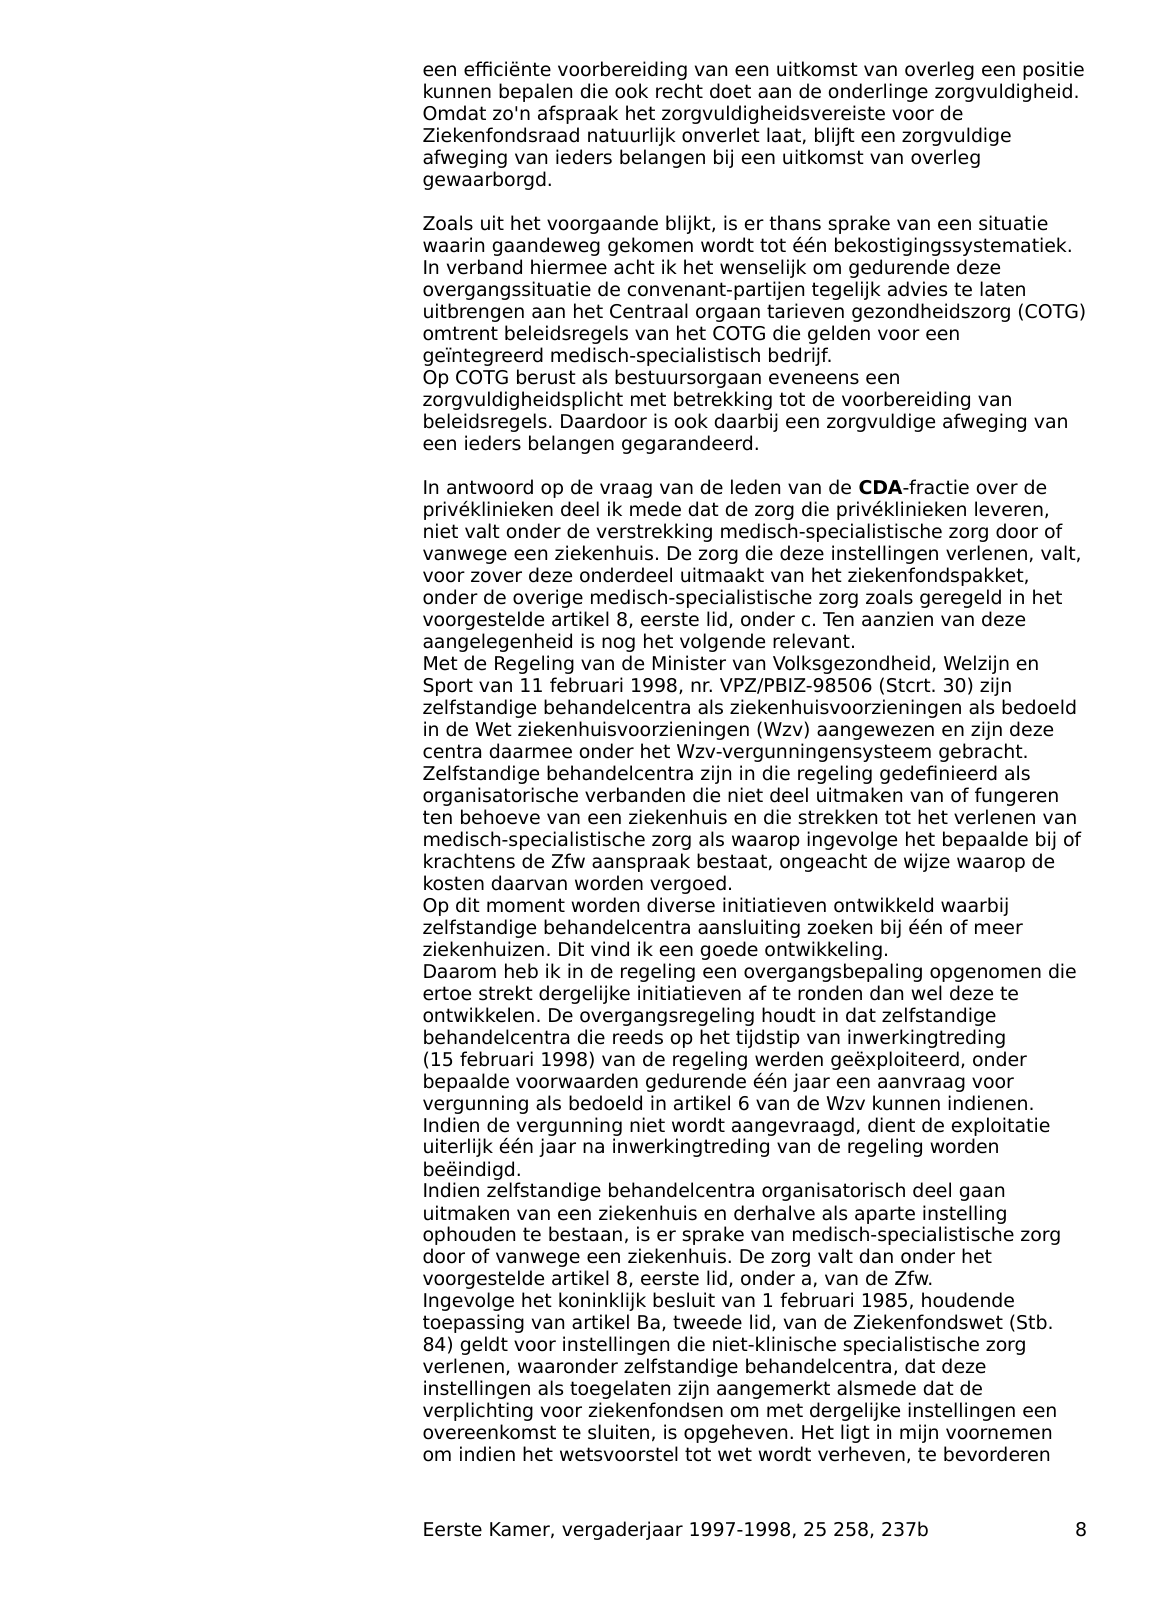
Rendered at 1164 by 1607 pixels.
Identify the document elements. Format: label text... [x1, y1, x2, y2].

text Zoals uit het voorgaande blijkt, is er thans sprake van een situatie waarin gaandeweg gekomen wordt tot één bekostigingssystematiek. In verband hiermee acht ik het wenselijk om gedurende deze overgangssituatie de convenant-partijen tegelijk advies te laten uitbrengen aan het Centraal orgaan tarieven gezondheidszorg (COTG) omtrent beleidsregels van het COTG die gelden voor een geïntegreerd medisch-specialistisch bedrijf. [422, 213, 1087, 367]
text een efficiënte voorbereiding van een uitkomst van overleg een positie kunnen bepalen die ook recht doet aan de onderlinge zorgvuldigheid. Omdat zo'n afspraak het zorgvuldigheidsvereiste voor de Ziekenfondsraad natuurlijk onverlet laat, blijft een zorgvuldige afweging van ieders belangen bij een uitkomst van overleg gewaarborgd. [422, 59, 1087, 191]
text Indien zelfstandige behandelcentra organisatorisch deel gaan uitmaken van een ziekenhuis en derhalve als aparte instelling ophouden te bestaan, is er sprake van medisch-specialistische zorg door of vanwege een ziekenhuis. De zorg valt dan onder het voorgestelde artikel 8, eerste lid, onder a, van de Zfw. [422, 1180, 1087, 1290]
text Daarom heb ik in de regeling een overgangsbepaling opgenomen die ertoe strekt dergelijke initiatieven af te ronden dan wel deze te ontwikkelen. De overgangsregeling houdt in dat zelfstandige behandelcentra die reeds op het tijdstip van inwerkingtreding (15 februari 1998) van de regeling werden geëxploiteerd, onder bepaalde voorwaarden gedurende één jaar een aanvraag voor vergunning als bedoeld in artikel 6 van de Wzv kunnen indienen. Indien de vergunning niet wordt aangevraagd, dient de exploitatie uiterlijk één jaar na inwerkingtreding van de regeling worden beëindigd. [422, 961, 1087, 1180]
text Op COTG berust als bestuursorgaan eveneens een zorgvuldigheidsplicht met betrekking tot de voorbereiding van beleidsregels. Daardoor is ook daarbij een zorgvuldige afweging van een ieders belangen gegarandeerd. [422, 367, 1087, 455]
text Ingevolge het koninklijk besluit van 1 februari 1985, houdende toepassing van artikel Ba, tweede lid, van de Ziekenfondswet (Stb. 84) geldt voor instellingen die niet-klinische specialistische zorg verlenen, waaronder zelfstandige behandelcentra, dat deze instellingen als toegelaten zijn aangemerkt alsmede dat de verplichting voor ziekenfondsen om met dergelijke instellingen een overeenkomst te sluiten, is opgeheven. Het ligt in mijn voornemen om indien het wetsvoorstel tot wet wordt verheven, te bevorderen [422, 1290, 1087, 1466]
text Op dit moment worden diverse initiatieven ontwikkeld waarbij zelfstandige behandelcentra aansluiting zoeken bij één of meer ziekenhuizen. Dit vind ik een goede ontwikkeling. [422, 895, 1087, 961]
text In antwoord op de vraag van de leden van de CDA-fractie over de privéklinieken deel ik mede dat de zorg die privéklinieken leveren, niet valt onder de verstrekking medisch-specialistische zorg door of vanwege een ziekenhuis. De zorg die deze instellingen verlenen, valt, voor zover deze onderdeel uitmaakt van het ziekenfondspakket, onder de overige medisch-specialistische zorg zoals geregeld in het voorgestelde artikel 8, eerste lid, onder c. Ten aanzien van deze aangelegenheid is nog het volgende relevant. [422, 477, 1087, 653]
text Met de Regeling van de Minister van Volksgezondheid, Welzijn en Sport van 11 februari 1998, nr. VPZ/PBIZ-98506 (Stcrt. 30) zijn zelfstandige behandelcentra als ziekenhuisvoorzieningen als bedoeld in de Wet ziekenhuisvoorzieningen (Wzv) aangewezen en zijn deze centra daarmee onder het Wzv-vergunningensysteem gebracht. Zelfstandige behandelcentra zijn in die regeling gedefinieerd als organisatorische verbanden die niet deel uitmaken van of fungeren ten behoeve van een ziekenhuis en die strekken tot het verlenen van medisch-specialistische zorg als waarop ingevolge het bepaalde bij of krachtens de Zfw aanspraak bestaat, ongeacht de wijze waarop de kosten daarvan worden vergoed. [422, 653, 1087, 895]
